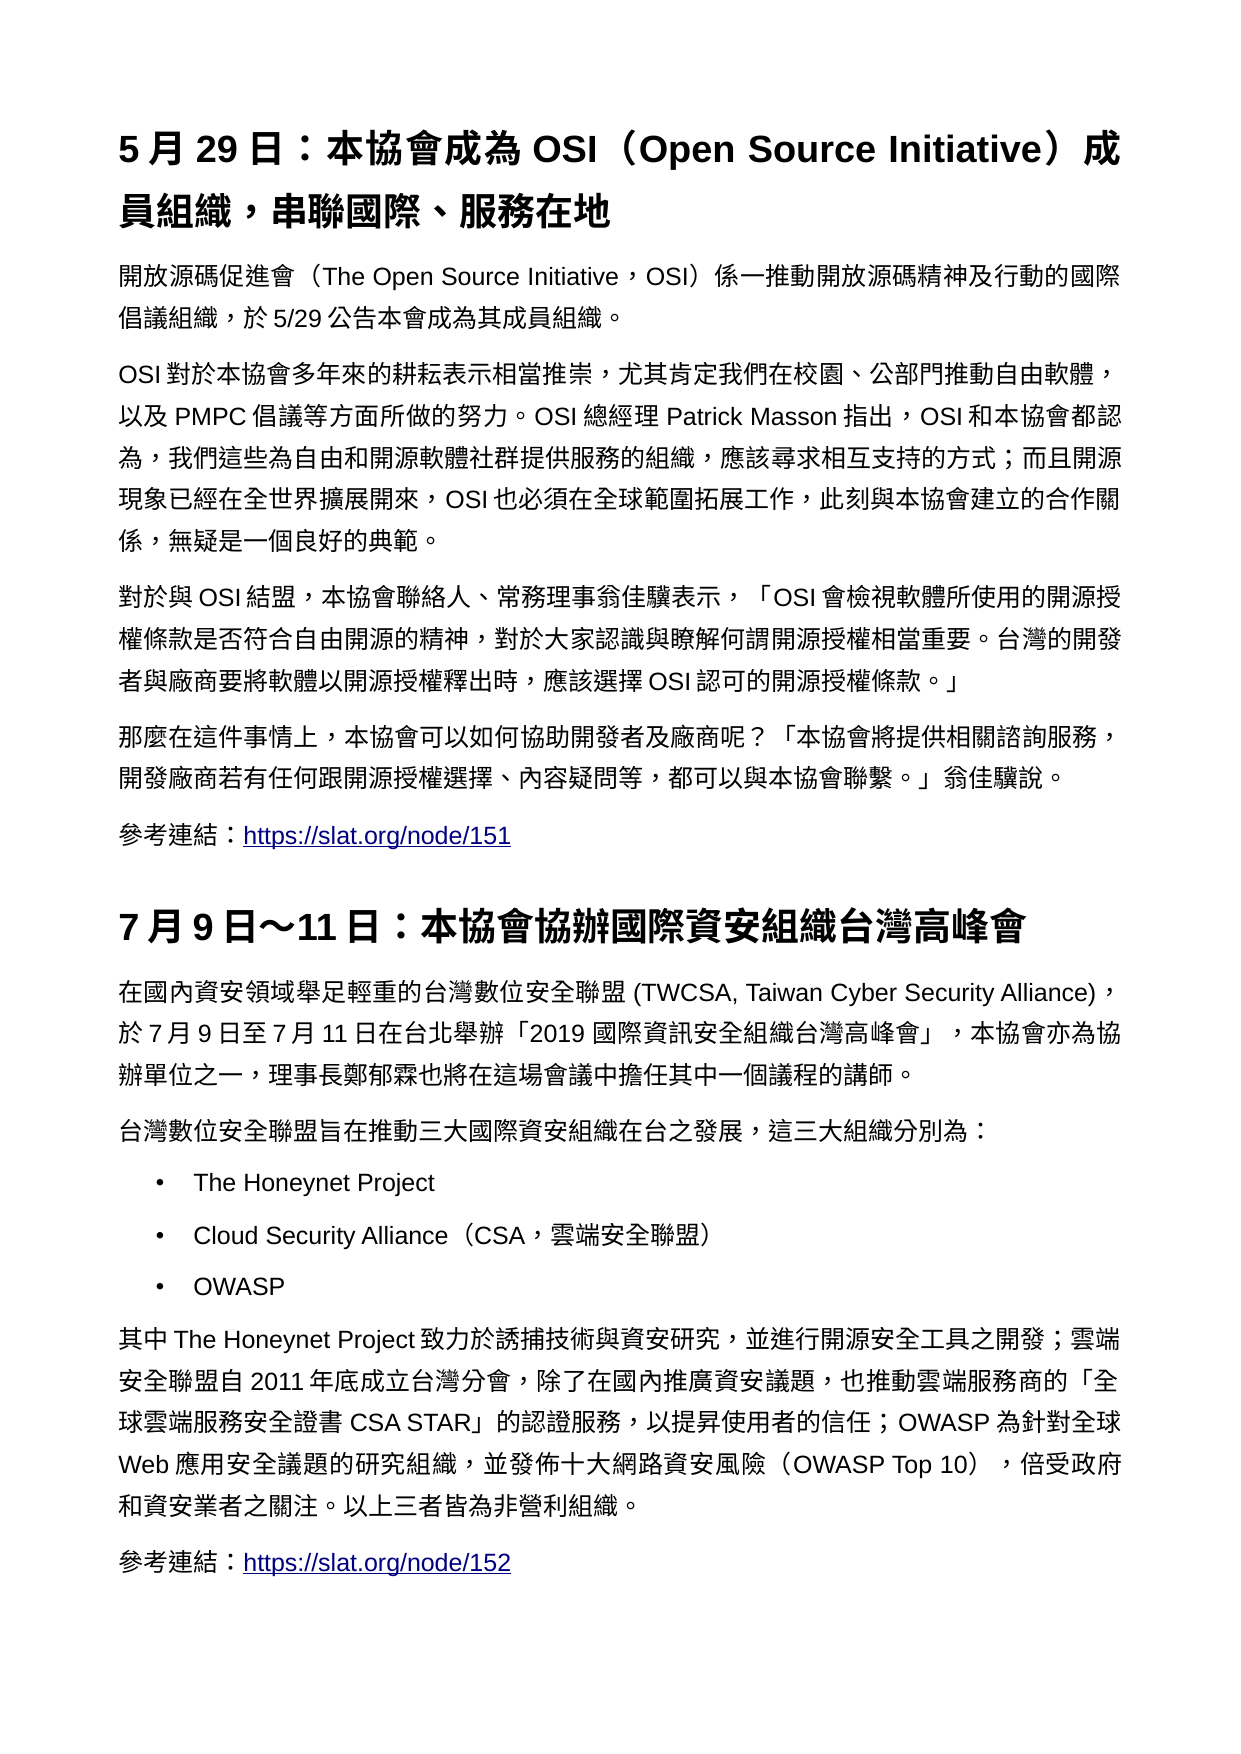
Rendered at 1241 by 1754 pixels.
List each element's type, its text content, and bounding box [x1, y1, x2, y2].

text 開放源碼促進會（The Open Source Initiative，OSI）係一推動開放源碼精神及行動的國際倡議組織，於5/29公告本會成為其成員組織。 [118, 257, 1122, 335]
text 台灣數位安全聯盟旨在推動三大國際資安組織在台之發展，這三大組織分別為： [118, 1112, 1122, 1148]
subtitle 7月9日～11日：本協會協辦國際資安組織台灣高峰會 [118, 896, 1122, 951]
text 參考連結：https://slat.org/node/151 [118, 815, 1122, 851]
text 對於與OSI結盟，本協會聯絡人、常務理事翁佳驥表示，「OSI會檢視軟體所使用的開源授權條款是否符合自由開源的精神，對於大家認識與瞭解何謂開源授權相當重要。台灣的開發者與廠商要將軟體以開源授權釋出時，應該選擇OSI認可的開源授權條款。」 [118, 578, 1122, 697]
text OSI對於本協會多年來的耕耘表示相當推崇，尤其肯定我們在校園、公部門推動自由軟體，以及PMPC倡議等方面所做的努力。OSI總經理 Patrick Masson指出，OSI和本協會都認為，我們這些為自由和開源軟體社群提供服務的組織，應該尋求相互支持的方式；而且開源現象已經在全世界擴展開來，OSI也必須在全球範圍拓展工作，此刻與本協會建立的合作關係，無疑是一個良好的典範。 [118, 355, 1122, 558]
list Cloud Security Alliance（CSA，雲端安全聯盟） [156, 1216, 1122, 1252]
text 參考連結：https://slat.org/node/152 [118, 1542, 1122, 1579]
text 在國內資安領域舉足輕重的台灣數位安全聯盟 (TWCSA, Taiwan Cyber Security Alliance)，於7月9日至7月11日在台北舉辦「2019 國際資訊安全組織台灣高峰會」，本協會亦為協辦單位之一，理事長鄭郁霖也將在這場會議中擔任其中一個議程的講師。 [118, 972, 1122, 1092]
list OWASP [156, 1272, 1122, 1301]
subtitle 5月29日：本協會成為OSI（Open Source Initiative）成員組織，串聯國際、服務在地 [118, 118, 1122, 236]
text 其中The Honeynet Project致力於誘捕技術與資安研究，並進行開源安全工具之開發；雲端安全聯盟自2011年底成立台灣分會，除了在國內推廣資安議題，也推動雲端服務商的「全球雲端服務安全證書 CSA STAR」的認證服務，以提昇使用者的信任；OWASP 為針對全球Web應用安全議題的研究組織，並發佈十大網路資安風險（OWASP Top 10），倍受政府和資安業者之關注。以上三者皆為非營利組織。 [118, 1319, 1122, 1522]
text 那麼在這件事情上，本協會可以如何協助開發者及廠商呢？「本協會將提供相關諮詢服務，開發廠商若有任何跟開源授權選擇、內容疑問等，都可以與本協會聯繫。」翁佳驥說。 [118, 717, 1122, 795]
list The Honeynet Project [156, 1168, 1122, 1197]
